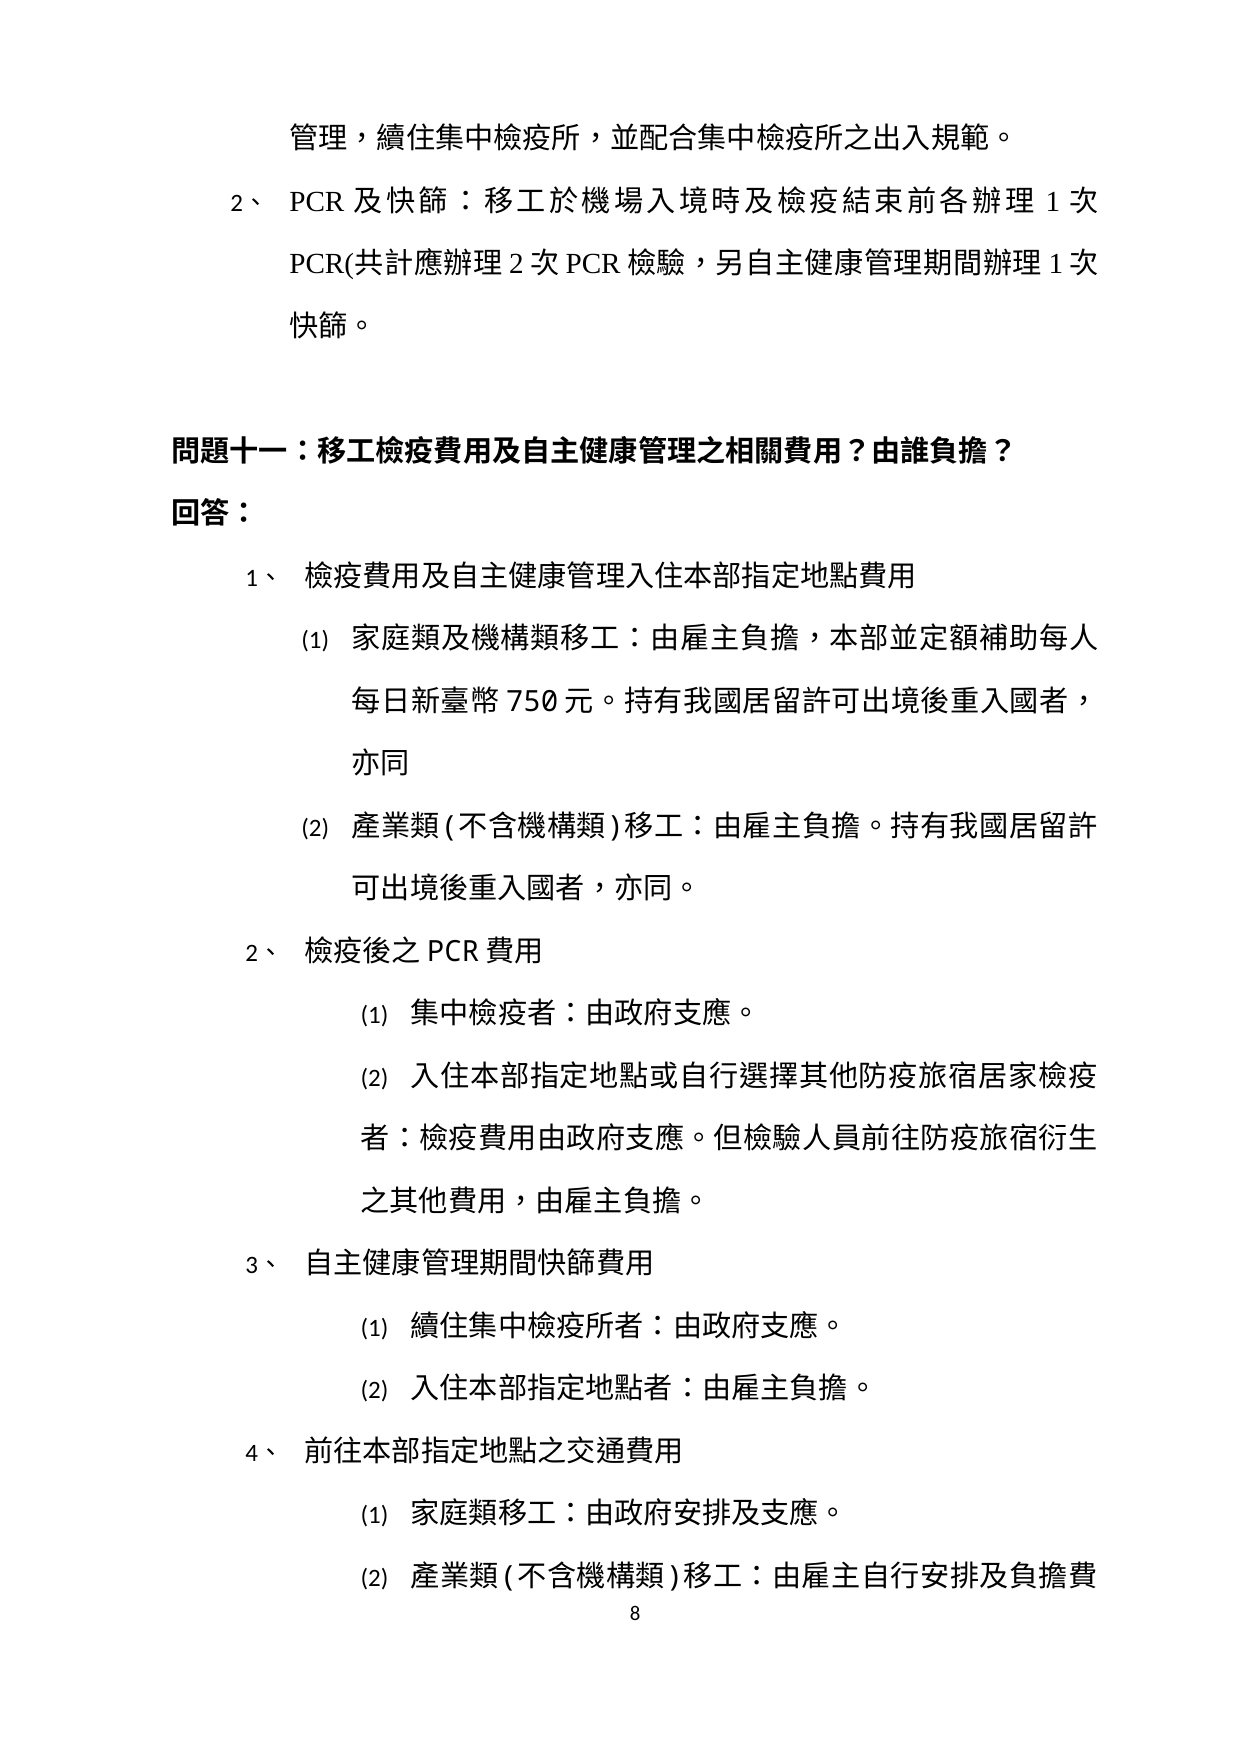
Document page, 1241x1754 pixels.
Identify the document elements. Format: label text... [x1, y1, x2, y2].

list 續住集中檢疫所者：由政府支應。 [360, 1282, 1098, 1344]
list 前往本部指定地點之交通費用 [245, 1407, 1098, 1469]
list 集中檢疫者：由政府支應。 [360, 969, 1098, 1032]
list 管理，續住集中檢疫所，並配合集中檢疫所之出入規範。 [230, 94, 1098, 157]
list PCR及快篩：移工於機場入境時及檢疫結束前各辦理1次PCR(共計應辦理2次PCR檢驗，另自主健康管理期間辦理1次快篩。 [230, 157, 1098, 344]
list 家庭類移工：由政府安排及支應。 [360, 1469, 1098, 1532]
text 回答： [171, 469, 1098, 532]
list 自主健康管理期間快篩費用 [245, 1219, 1098, 1282]
text 問題十一：移工檢疫費用及自主健康管理之相關費用？由誰負擔？ [171, 407, 1098, 469]
list 產業類(不含機構類)移工：由雇主負擔。持有我國居留許可出境後重入國者，亦同。 [301, 782, 1098, 907]
list 家庭類及機構類移工：由雇主負擔，本部並定額補助每人每日新臺幣750元。持有我國居留許可出境後重入國者，亦同 [301, 594, 1098, 782]
list 入住本部指定地點或自行選擇其他防疫旅宿居家檢疫者：檢疫費用由政府支應。但檢驗人員前往防疫旅宿衍生之其他費用，由雇主負擔。 [360, 1032, 1098, 1219]
list 產業類(不含機構類)移工：由雇主自行安排及負擔費用。 [360, 1532, 1098, 1594]
list 檢疫費用及自主健康管理入住本部指定地點費用 [245, 532, 1098, 594]
list 入住本部指定地點者：由雇主負擔。 [360, 1344, 1098, 1407]
list 檢疫後之PCR費用 [245, 907, 1098, 969]
